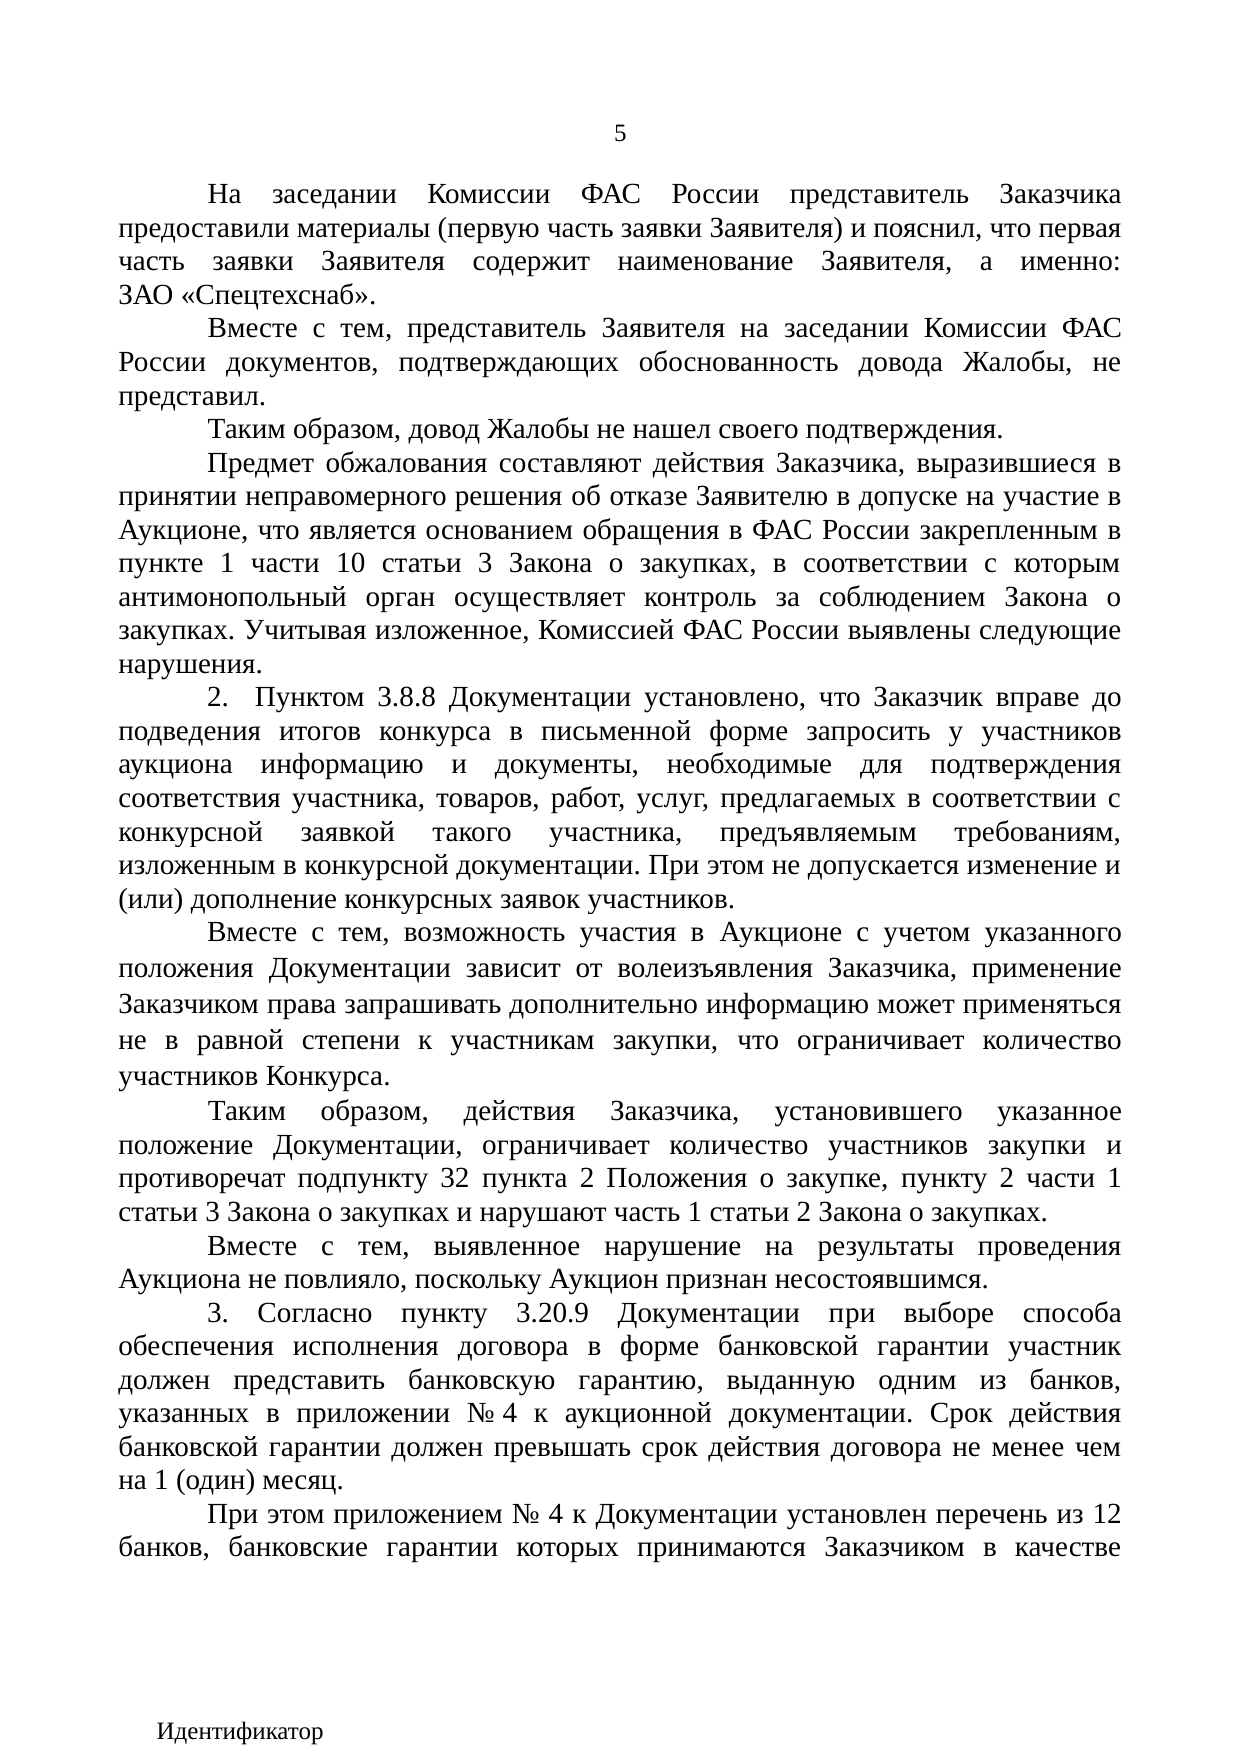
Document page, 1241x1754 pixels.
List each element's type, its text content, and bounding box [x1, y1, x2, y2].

text 2. Пунктом 3.8.8 Документации установлено, что Заказчик вправе до подведения итогов конкурса в письменной форме запросить у участников аукциона информацию и документы, необходимые для подтверждения соответствия участника, товаров, работ, услуг, предлагаемых в соответствии с конкурсной заявкой такого участника, предъявляемым требованиям, изложенным в конкурсной документации. При этом не допускается изменение и (или) дополнение конкурсных заявок участников. [118, 679, 1122, 914]
text При этом приложением № 4 к Документации установлен перечень из 12 банков, банковские гарантии которых принимаются Заказчиком в качестве [118, 1496, 1122, 1563]
text Вместе с тем, представитель Заявителя на заседании Комиссии ФАС России документов, подтверждающих обоснованность довода Жалобы, не представил. [118, 311, 1122, 411]
text Таким образом, действия Заказчика, установившего указанное положение Документации, ограничивает количество участников закупки и противоречат подпункту 32 пункта 2 Положения о закупке, пункту 2 части 1 статьи 3 Закона о закупках и нарушают часть 1 статьи 2 Закона о закупках. [118, 1093, 1122, 1228]
text Вместе с тем, выявленное нарушение на результаты проведения Аукциона не повлияло, поскольку Аукцион признан несостоявшимся. [118, 1228, 1122, 1295]
text Вместе с тем, возможность участия в Аукционе с учетом указанного положения Документации зависит от волеизъявления Заказчика, применение Заказчиком права запрашивать дополнительно информацию может применяться не в равной степени к участникам закупки, что ограничивает количество участников Конкурса. [118, 914, 1122, 1091]
text На заседании Комиссии ФАС России представитель Заказчика предоставили материалы (первую часть заявки Заявителя) и пояснил, что первая часть заявки Заявителя содержит наименование Заявителя, а именно: ЗАО «Спецтехснаб». [118, 176, 1122, 311]
text Предмет обжалования составляют действия Заказчика, выразившиеся в принятии неправомерного решения об отказе Заявителю в допуске на участие в Аукционе, что является основанием обращения в ФАС России закрепленным в пункте 1 части 10 статьи 3 Закона о закупках, в соответствии с которым антимонопольный орган осуществляет контроль за соблюдением Закона о закупках. Учитывая изложенное, Комиссией ФАС России выявлены следующие нарушения. [118, 445, 1122, 679]
text Таким образом, довод Жалобы не нашел своего подтверждения. [118, 411, 1122, 445]
text 3. Согласно пункту 3.20.9 Документации при выборе способа обеспечения исполнения договора в форме банковской гарантии участник должен представить банковскую гарантию, выданную одним из банков, указанных в приложении № 4 к аукционной документации. Срок действия банковской гарантии должен превышать срок действия договора не менее чем на 1 (один) месяц. [118, 1295, 1122, 1496]
